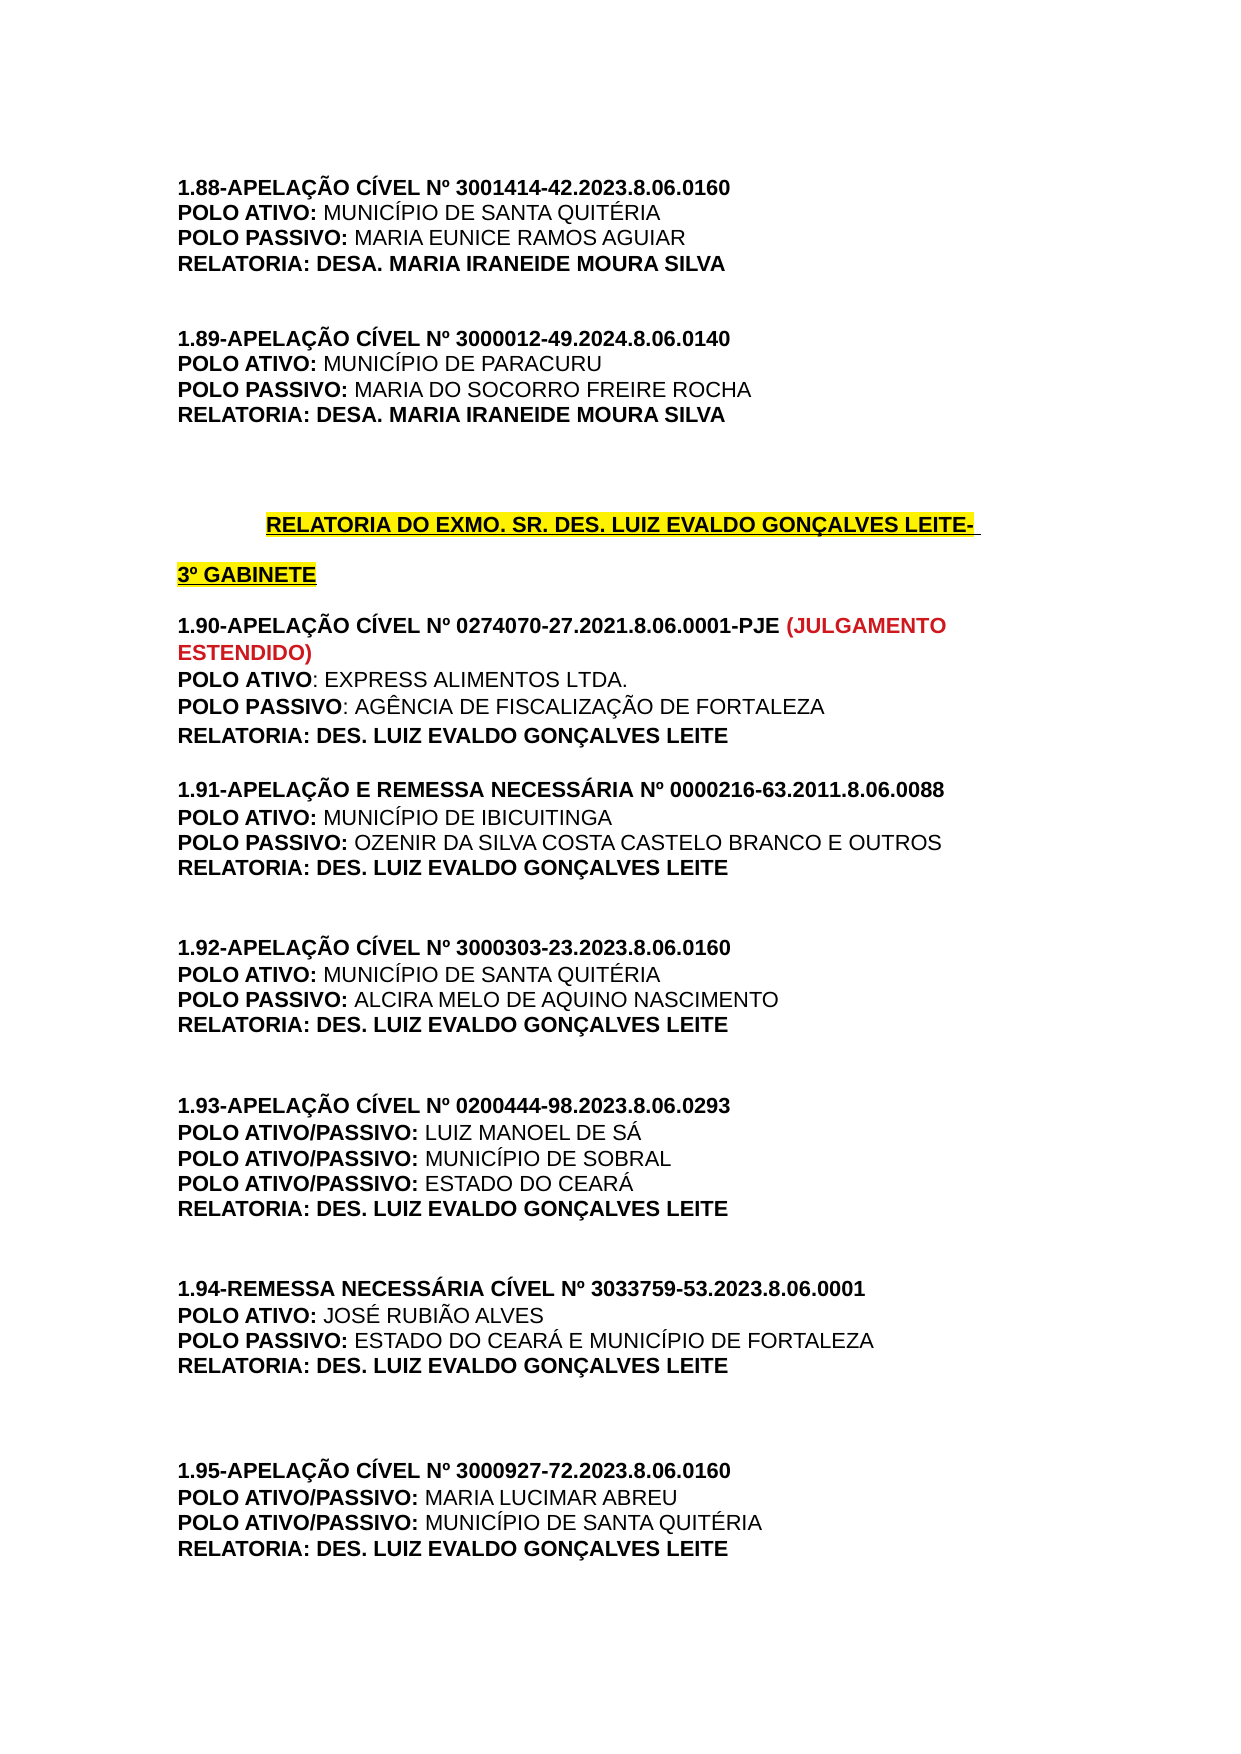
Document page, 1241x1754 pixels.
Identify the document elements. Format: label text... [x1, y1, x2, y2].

text 1.89-APELAÇÃO CÍVEL Nº 3000012-49.2024.8.06.0140 [177, 326, 1063, 351]
text POLO ATIVO/PASSIVO: LUIZ MANOEL DE SÁ [177, 1120, 1063, 1146]
text POLO PASSIVO: MARIA EUNICE RAMOS AGUIAR [177, 225, 1063, 250]
text RELATORIA: DESA. MARIA IRANEIDE MOURA SILVA [177, 402, 1063, 427]
text 1.95-APELAÇÃO CÍVEL Nº 3000927-72.2023.8.06.0160 [177, 1458, 1063, 1483]
text RELATORIA: DES. LUIZ EVALDO GONÇALVES LEITE [177, 1353, 1063, 1378]
text 1.93-APELAÇÃO CÍVEL Nº 0200444-98.2023.8.06.0293 [177, 1093, 1063, 1118]
text POLO PASSIVO: AGÊNCIA DE FISCALIZAÇÃO DE FORTALEZA [177, 694, 1063, 719]
text RELATORIA: DES. LUIZ EVALDO GONÇALVES LEITE [177, 723, 1063, 748]
text RELATORIA: DESA. MARIA IRANEIDE MOURA SILVA [177, 250, 1063, 276]
text POLO PASSIVO: MARIA DO SOCORRO FREIRE ROCHA [177, 377, 1063, 402]
text RELATORIA: DES. LUIZ EVALDO GONÇALVES LEITE [177, 1536, 1063, 1561]
text 1.92-APELAÇÃO CÍVEL Nº 3000303-23.2023.8.06.0160 [177, 934, 1063, 959]
text 1.90-APELAÇÃO CÍVEL Nº 0274070-27.2021.8.06.0001-PJE (JULGAMENTO ESTENDIDO) POLO ATIVO: EXPRESS ALIMENTOS LTDA. [177, 612, 1063, 692]
text POLO ATIVO/PASSIVO: MUNICÍPIO DE SANTA QUITÉRIA [177, 1510, 1063, 1536]
text POLO ATIVO: JOSÉ RUBIÃO ALVES [177, 1303, 1063, 1328]
text POLO PASSIVO: ESTADO DO CEARÁ E MUNICÍPIO DE FORTALEZA [177, 1328, 1063, 1353]
text POLO ATIVO/PASSIVO: ESTADO DO CEARÁ [177, 1171, 1063, 1196]
text 3º GABINETE [177, 562, 1063, 587]
text POLO ATIVO: MUNICÍPIO DE SANTA QUITÉRIA [177, 962, 1063, 987]
text 1.91-APELAÇÃO E REMESSA NECESSÁRIA Nº 0000216-63.2011.8.06.0088 [177, 777, 1063, 802]
text POLO ATIVO/PASSIVO: MARIA LUCIMAR ABREU [177, 1485, 1063, 1510]
text POLO ATIVO: MUNICÍPIO DE PARACURU [177, 351, 1063, 377]
text POLO ATIVO/PASSIVO: MUNICÍPIO DE SOBRAL [177, 1146, 1063, 1171]
text POLO ATIVO: MUNICÍPIO DE SANTA QUITÉRIA [177, 200, 1063, 225]
text POLO ATIVO: MUNICÍPIO DE IBICUITINGA [177, 804, 1063, 829]
text POLO PASSIVO: OZENIR DA SILVA COSTA CASTELO BRANCO E OUTROS [177, 829, 1063, 855]
text 1.88-APELAÇÃO CÍVEL Nº 3001414-42.2023.8.06.0160 [177, 175, 1063, 200]
text RELATORIA: DES. LUIZ EVALDO GONÇALVES LEITE [177, 855, 1063, 880]
text POLO PASSIVO: ALCIRA MELO DE AQUINO NASCIMENTO [177, 987, 1063, 1012]
text RELATORIA: DES. LUIZ EVALDO GONÇALVES LEITE [177, 1012, 1063, 1037]
text RELATORIA: DES. LUIZ EVALDO GONÇALVES LEITE [177, 1196, 1063, 1221]
text 1.94-REMESSA NECESSÁRIA CÍVEL Nº 3033759-53.2023.8.06.0001 [177, 1276, 1063, 1301]
text RELATORIA DO EXMO. SR. DES. LUIZ EVALDO GONÇALVES LEITE- [177, 512, 1063, 537]
